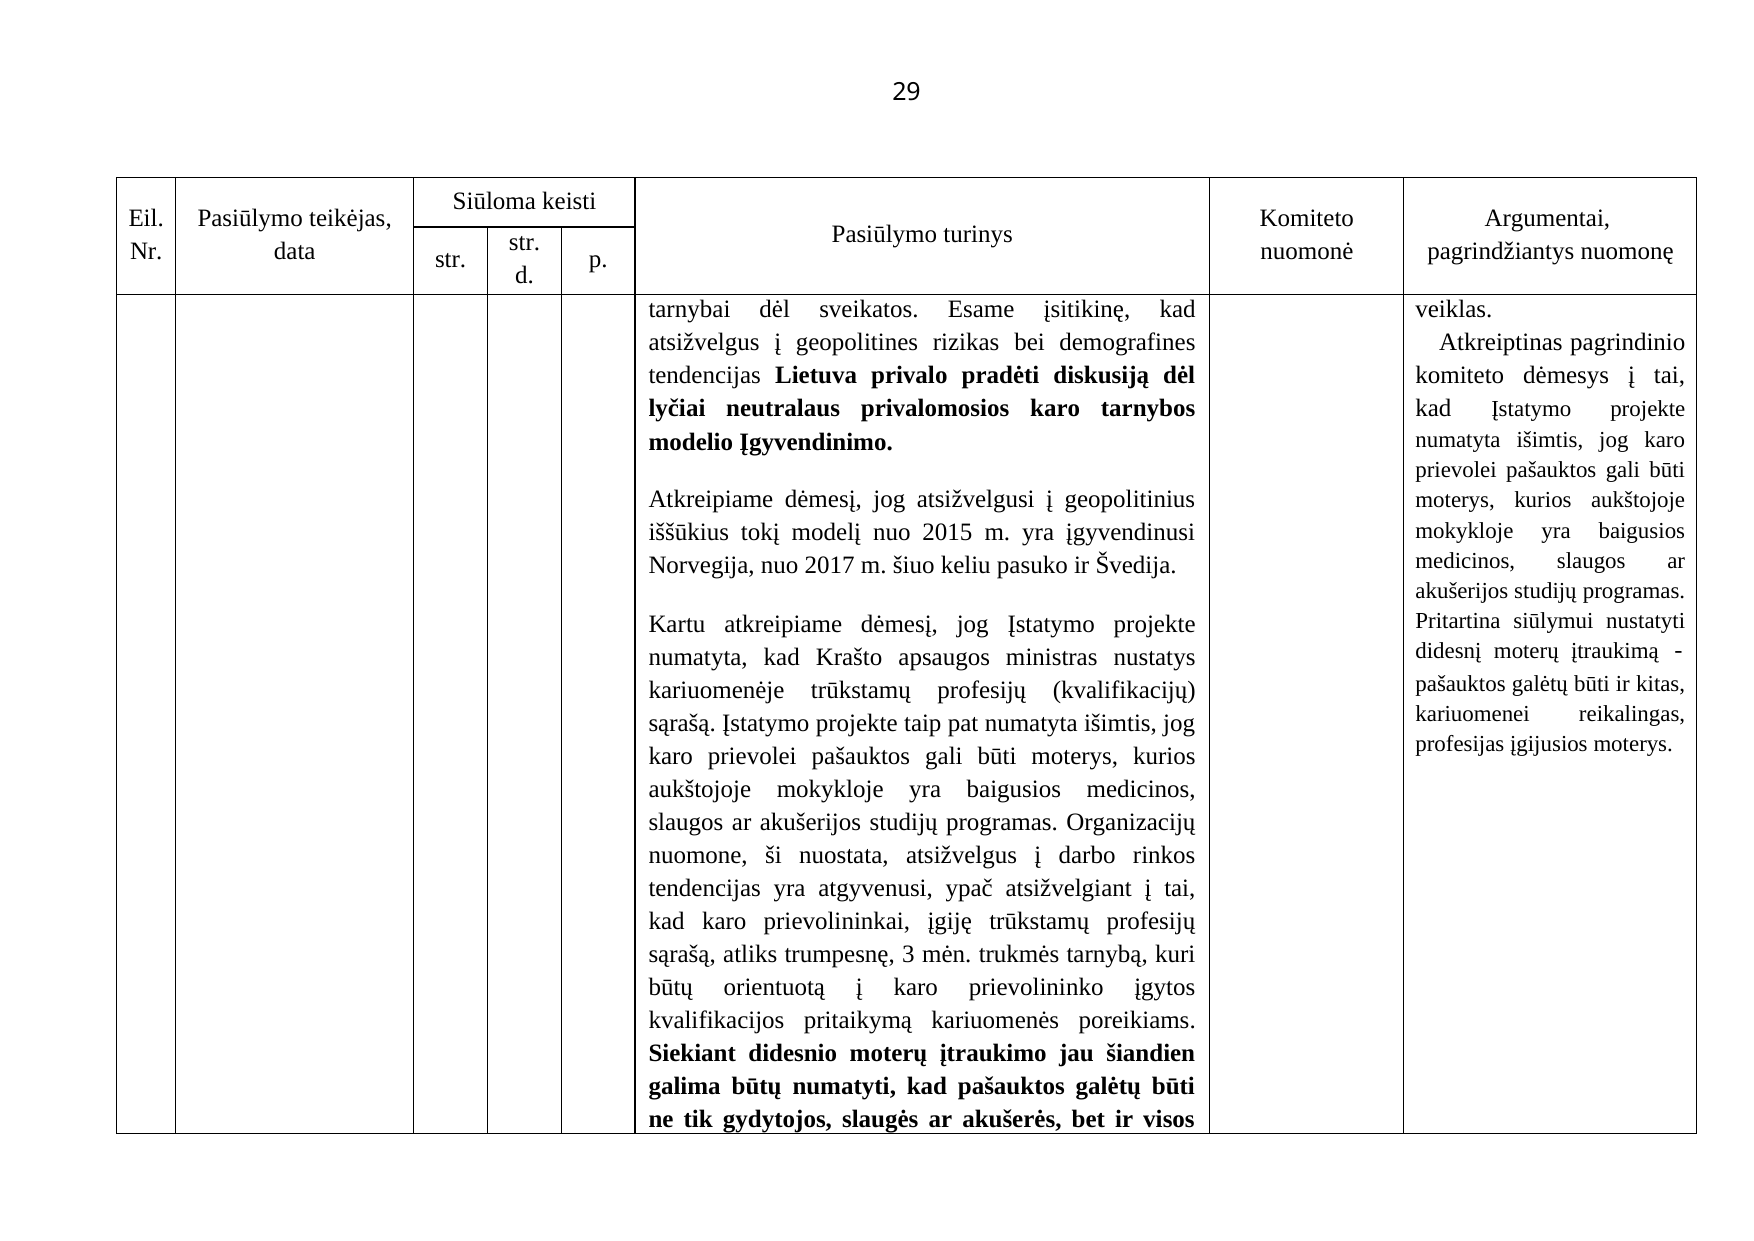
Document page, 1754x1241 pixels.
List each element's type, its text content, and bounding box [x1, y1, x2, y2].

table_cell [562, 295, 634, 1133]
table_cell [414, 295, 487, 1133]
table_cell [117, 295, 175, 1133]
table_cell [488, 295, 561, 1133]
table_header Eil. Nr. [117, 178, 175, 293]
table_header Pasiūlymo teikėjas, data [176, 178, 413, 293]
table_header Komiteto nuomonė [1210, 178, 1403, 293]
table_cell str. [414, 228, 487, 293]
table_cell [1210, 295, 1403, 1133]
table_cell str. d. [488, 228, 561, 293]
table_header Argumentai, pagrindžiantys nuomonę [1404, 178, 1696, 293]
table_header Pasiūlymo turinys [636, 178, 1209, 293]
table_cell veiklas. Atkreiptinas pagrindinio komiteto dėmesys į tai, kad Įstatymo projekte numatyta išimtis, jog karo prievolei pašauktos gali būti moterys, kurios aukštojoje mokykloje yra baigusios medicinos, slaugos ar akušerijos studijų programas. Pritartina siūlymui nustatyti didesnį moterų įtraukimą - pašauktos galėtų būti ir kitas, kariuomenei reikalingas, profesijas įgijusios moterys. [1404, 295, 1696, 1133]
table_cell tarnybai dėl sveikatos. Esame įsitikinę, kad atsižvelgus į geopolitines rizikas bei demografines tendencijas Lietuva privalo pradėti diskusiją dėl lyčiai neutralaus privalomosios karo tarnybos modelio Įgyvendinimo. Atkreipiame dėmesį, jog atsižvelgusi į geopolitinius iššūkius tokį modelį nuo 2015 m. yra įgyvendinusi Norvegija, nuo 2017 m. šiuo keliu pasuko ir Švedija. Kartu atkreipiame dėmesį, jog Įstatymo projekte numatyta, kad Krašto apsaugos ministras nustatys kariuomenėje trūkstamų profesijų (kvalifikacijų) sąrašą. Įstatymo projekte taip pat numatyta išimtis, jog karo prievolei pašauktos gali būti moterys, kurios aukštojoje mokykloje yra baigusios medicinos, slaugos ar akušerijos studijų programas. Organizacijų nuomone, ši nuostata, atsižvelgus į darbo rinkos tendencijas yra atgyvenusi, ypač atsižvelgiant į tai, kad karo prievolininkai, įgiję trūkstamų profesijų sąrašą, atliks trumpesnę, 3 mėn. trukmės tarnybą, kuri būtų orientuotą į karo prievolininko įgytos kvalifikacijos pritaikymą kariuomenės poreikiams. Siekiant didesnio moterų įtraukimo jau šiandien galima būtų numatyti, kad pašauktos galėtų būti ne tik gydytojos, slaugės ar akušerės, bet ir visos [636, 295, 1209, 1133]
table_cell [176, 295, 413, 1133]
table_cell p. [562, 228, 634, 293]
table_header Siūloma keisti [414, 178, 634, 226]
